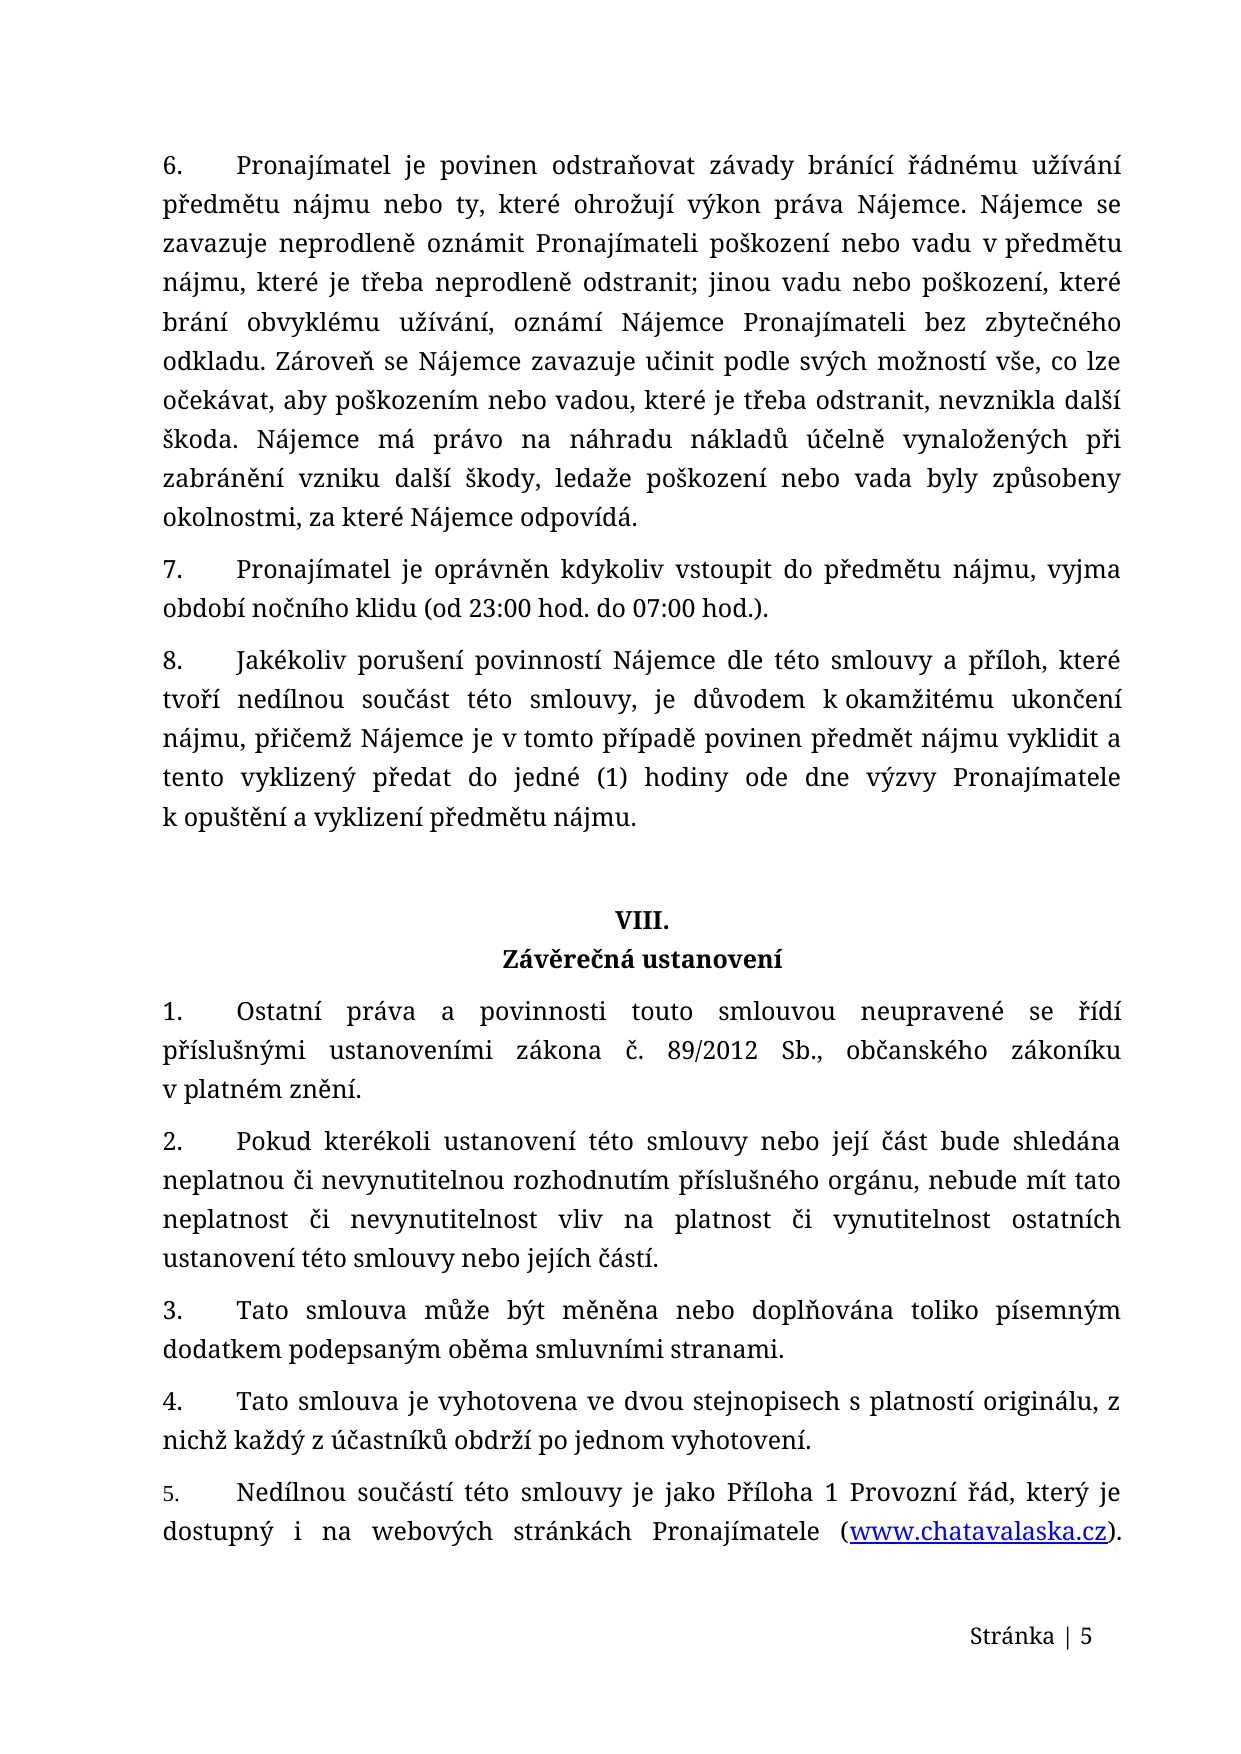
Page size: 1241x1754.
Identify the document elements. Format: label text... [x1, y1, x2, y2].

list Tato smlouva může být měněna nebo doplňována toliko písemným dodatkem podepsaným oběma smluvními stranami. [162, 1293, 1122, 1366]
list Nedílnou součástí této smlouvy je jako Příloha 1 Provozní řád, který je dostupný i na webových stránkách Pronajímatele (www.chatavalaska.cz). [162, 1474, 1122, 1547]
list Pronajímatel je povinen odstraňovat závady bránící řádnému užívání předmětu nájmu nebo ty, které ohrožují výkon práva Nájemce. Nájemce se zavazuje neprodleně oznámit Pronajímateli poškození nebo vadu v předmětu nájmu, které je třeba neprodleně odstranit; jinou vadu nebo poškození, které brání obvyklému užívání, oznámí Nájemce Pronajímateli bez zbytečného odkladu. Zároveň se Nájemce zavazuje učinit podle svých možností vše, co lze očekávat, aby poškozením nebo vadou, které je třeba odstranit, nevznikla další škoda. Nájemce má právo na náhradu nákladů účelně vynaložených při zabránění vzniku další škody, ledaže poškození nebo vada byly způsobeny okolnostmi, za které Nájemce odpovídá. [162, 148, 1122, 534]
list Pokud kterékoli ustanovení této smlouvy nebo její část bude shledána neplatnou či nevynutitelnou rozhodnutím příslušného orgánu, nebude mít tato neplatnost či nevynutitelnost vliv na platnost či vynutitelnost ostatních ustanovení této smlouvy nebo jejích částí. [162, 1123, 1122, 1275]
list Jakékoliv porušení povinností Nájemce dle této smlouvy a příloh, které tvoří nedílnou součást této smlouvy, je důvodem k okamžitému ukončení nájmu, přičemž Nájemce je v tomto případě povinen předmět nájmu vyklidit a tento vyklizený předat do jedné (1) hodiny ode dne výzvy Pronajímatele k opuštění a vyklizení předmětu nájmu. [162, 643, 1122, 833]
text Závěrečná ustanovení [162, 942, 1122, 976]
text VIII. [162, 903, 1122, 937]
list Ostatní práva a povinnosti touto smlouvou neupravené se řídí příslušnými ustanoveními zákona č. 89/2012 Sb., občanského zákoníku v platném znění. [162, 993, 1122, 1106]
list Pronajímatel je oprávněn kdykoliv vstoupit do předmětu nájmu, vyjma období nočního klidu (od 23:00 hod. do 07:00 hod.). [162, 552, 1122, 625]
list Tato smlouva je vyhotovena ve dvou stejnopisech s platností originálu, z nichž každý z účastníků obdrží po jednom vyhotovení. [162, 1383, 1122, 1457]
